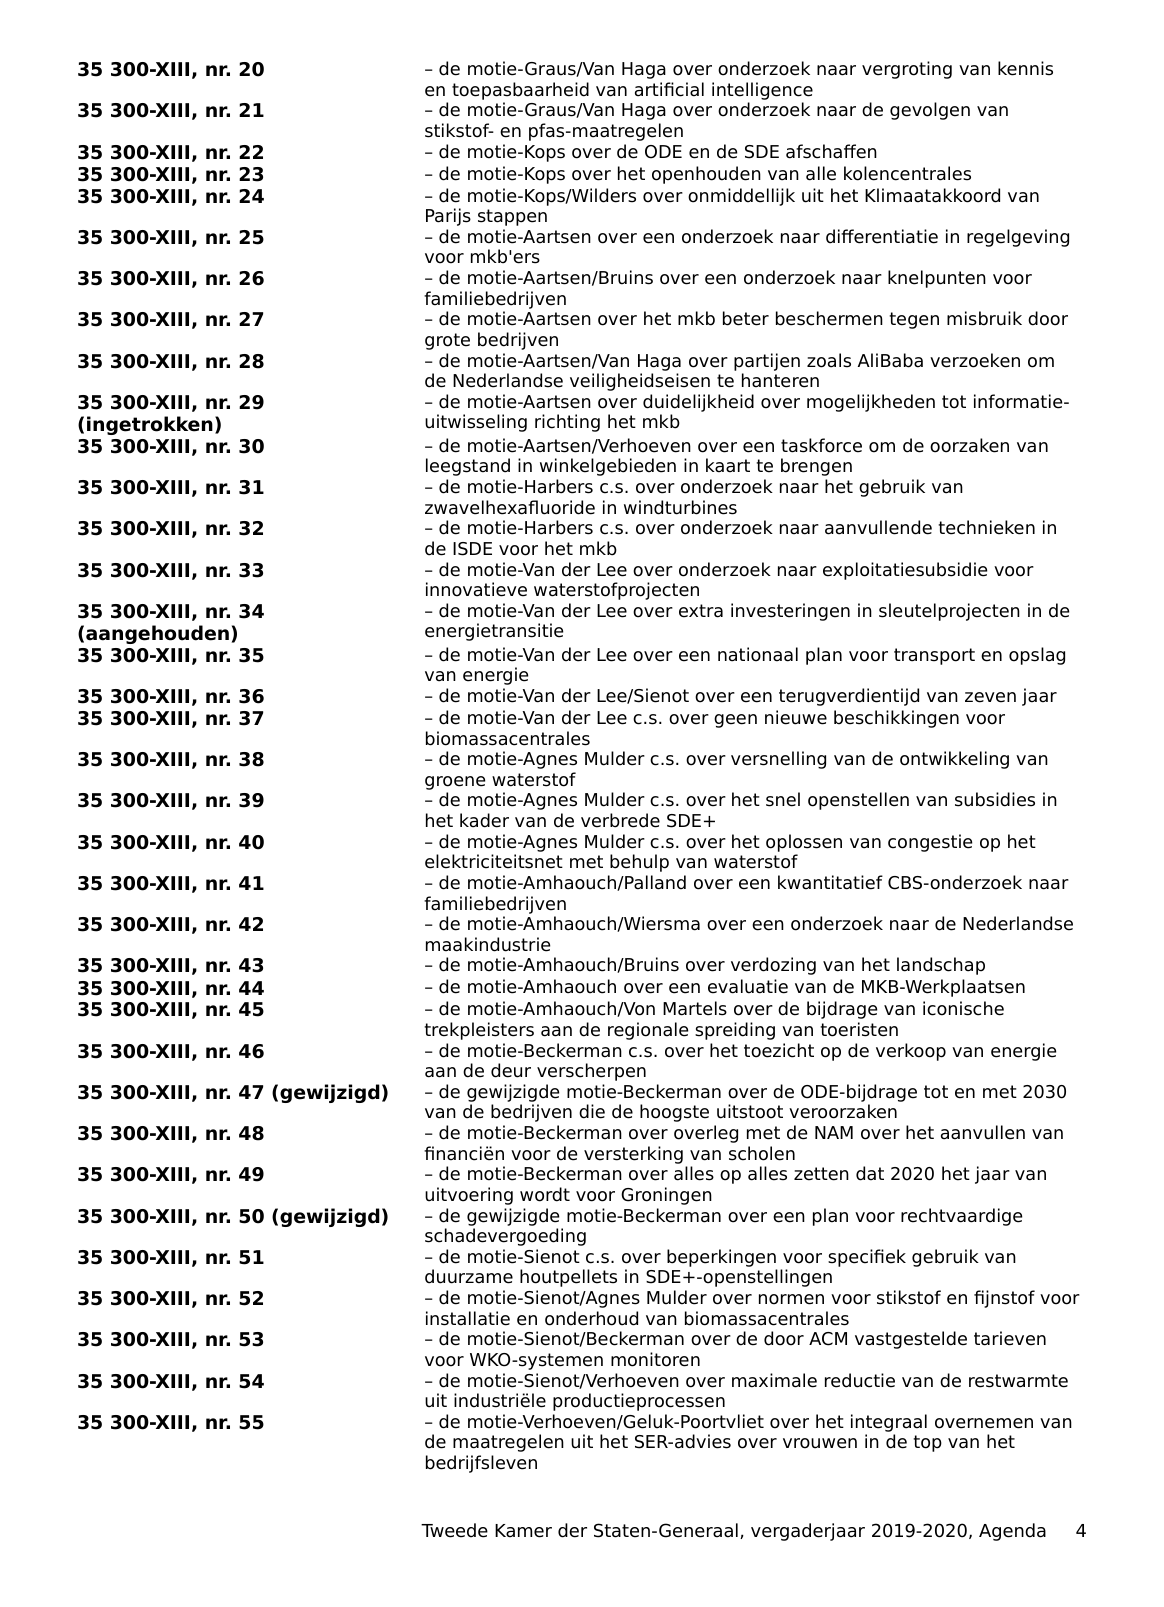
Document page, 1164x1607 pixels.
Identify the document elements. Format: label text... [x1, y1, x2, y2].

table_cell – de motie-Sienot c.s. over beperkingen voor specifiek gebruik van duurzame houtpellets in SDE+-openstellingen [418, 1247, 1087, 1288]
table_cell – de motie-Amhaouch/Wiersma over een onderzoek naar de Nederlandse maakindustrie [418, 914, 1087, 955]
table_cell [401, 832, 418, 873]
table_cell 35 300-XIII, nr. 53 [77, 1329, 401, 1371]
table_cell [401, 645, 418, 686]
table_cell 35 300-XIII, nr. 44 [77, 978, 401, 999]
table_cell – de motie-Agnes Mulder c.s. over het snel openstellen van subsidies in het kader van de verbrede SDE+ [418, 790, 1087, 832]
table_cell [401, 436, 418, 477]
table_cell [401, 955, 418, 977]
table_cell 35 300-XIII, nr. 25 [77, 227, 401, 268]
table_cell – de motie-Kops over de ODE en de SDE afschaffen [418, 142, 1087, 163]
table_cell – de motie-Van der Lee over extra investeringen in sleutelprojecten in de energietransitie [418, 601, 1087, 645]
table_cell – de motie-Aartsen/Van Haga over partijen zoals AliBaba verzoeken om de Nederlandse veiligheidseisen te hanteren [418, 351, 1087, 392]
table_cell – de motie-Beckerman over alles op alles zetten dat 2020 het jaar van uitvoering wordt voor Groningen [418, 1164, 1087, 1206]
table_cell 35 300-XIII, nr. 21 [77, 100, 401, 142]
table_cell [401, 1288, 418, 1329]
table_cell 35 300-XIII, nr. 32 [77, 518, 401, 559]
table_cell 35 300-XIII, nr. 28 [77, 351, 401, 392]
table_cell [401, 1247, 418, 1288]
table_cell – de motie-Van der Lee/Sienot over een terugverdientijd van zeven jaar [418, 686, 1087, 708]
table_cell 35 300-XIII, nr. 50 (gewijzigd) [77, 1206, 401, 1247]
table_cell [401, 1123, 418, 1164]
table_cell 35 300-XIII, nr. 38 [77, 749, 401, 790]
table_cell 35 300-XIII, nr. 20 [77, 59, 401, 100]
table_cell 35 300-XIII, nr. 47 (gewijzigd) [77, 1082, 401, 1123]
table_cell 35 300-XIII, nr. 31 [77, 477, 401, 518]
table_cell – de motie-Agnes Mulder c.s. over het oplossen van congestie op het elektriciteitsnet met behulp van waterstof [418, 832, 1087, 873]
table_cell – de motie-Aartsen over het mkb beter beschermen tegen misbruik door grote bedrijven [418, 309, 1087, 351]
table_cell 35 300-XIII, nr. 55 [77, 1412, 401, 1474]
table_cell [401, 1206, 418, 1247]
table_cell [401, 749, 418, 790]
table_cell 35 300-XIII, nr. 42 [77, 914, 401, 955]
table_cell – de motie-Agnes Mulder c.s. over versnelling van de ontwikkeling van groene waterstof [418, 749, 1087, 790]
table_cell 35 300-XIII, nr. 30 [77, 436, 401, 477]
table_cell [401, 1371, 418, 1412]
table_cell 35 300-XIII, nr. 37 [77, 708, 401, 749]
table_cell [401, 518, 418, 559]
table_cell – de motie-Amhaouch/Bruins over verdozing van het landschap [418, 955, 1087, 977]
table_cell 35 300-XIII, nr. 43 [77, 955, 401, 977]
table_cell – de motie-Harbers c.s. over onderzoek naar het gebruik van zwavelhexafluoride in windturbines [418, 477, 1087, 518]
table_cell 35 300-XIII, nr. 40 [77, 832, 401, 873]
table_cell – de motie-Graus/Van Haga over onderzoek naar vergroting van kennis en toepasbaarheid van artificial intelligence [418, 59, 1087, 100]
table_cell – de motie-Van der Lee over onderzoek naar exploitatiesubsidie voor innovatieve waterstofprojecten [418, 560, 1087, 601]
table_cell – de motie-Van der Lee over een nationaal plan voor transport en opslag van energie [418, 645, 1087, 686]
table_cell – de motie-Amhaouch/Palland over een kwantitatief CBS-onderzoek naar familiebedrijven [418, 873, 1087, 914]
table_cell – de motie-Beckerman c.s. over het toezicht op de verkoop van energie aan de deur verscherpen [418, 1041, 1087, 1082]
table_cell – de motie-Sienot/Verhoeven over maximale reductie van de restwarmte uit industriële productieprocessen [418, 1371, 1087, 1412]
table_cell 35 300-XIII, nr. 39 [77, 790, 401, 832]
table_cell – de motie-Beckerman over overleg met de NAM over het aanvullen van financiën voor de versterking van scholen [418, 1123, 1087, 1164]
table_cell [401, 1082, 418, 1123]
table_cell [401, 227, 418, 268]
table_cell [401, 59, 418, 100]
table_cell – de motie-Graus/Van Haga over onderzoek naar de gevolgen van stikstof- en pfas-maatregelen [418, 100, 1087, 142]
table_cell 35 300-XIII, nr. 33 [77, 560, 401, 601]
table_cell [401, 686, 418, 708]
table_cell – de motie-Kops over het openhouden van alle kolencentrales [418, 164, 1087, 186]
table_cell [401, 164, 418, 186]
table_cell 35 300-XIII, nr. 41 [77, 873, 401, 914]
table_cell 35 300-XIII, nr. 27 [77, 309, 401, 351]
table_cell 35 300-XIII, nr. 52 [77, 1288, 401, 1329]
table_cell 35 300-XIII, nr. 29 (ingetrokken) [77, 392, 401, 436]
table_cell [401, 1412, 418, 1474]
table_cell [401, 999, 418, 1041]
table_cell [401, 1041, 418, 1082]
table_cell – de motie-Kops/Wilders over onmiddellijk uit het Klimaatakkoord van Parijs stappen [418, 186, 1087, 227]
table_cell 35 300-XIII, nr. 23 [77, 164, 401, 186]
table_cell – de motie-Verhoeven/Geluk-Poortvliet over het integraal overnemen van de maatregelen uit het SER-advies over vrouwen in de top van het bedrijfsleven [418, 1412, 1087, 1474]
table_cell [401, 560, 418, 601]
table_cell [401, 477, 418, 518]
table_cell 35 300-XIII, nr. 35 [77, 645, 401, 686]
table_cell [401, 1329, 418, 1371]
table_cell [401, 186, 418, 227]
table_cell – de motie-Aartsen/Bruins over een onderzoek naar knelpunten voor familiebedrijven [418, 268, 1087, 309]
table_cell 35 300-XIII, nr. 45 [77, 999, 401, 1041]
table_cell – de motie-Sienot/Agnes Mulder over normen voor stikstof en fijnstof voor installatie en onderhoud van biomassacentrales [418, 1288, 1087, 1329]
table_cell [401, 142, 418, 163]
table_cell [401, 708, 418, 749]
table_cell [401, 601, 418, 645]
table_cell [401, 914, 418, 955]
table_cell [401, 1164, 418, 1206]
table_cell – de motie-Van der Lee c.s. over geen nieuwe beschikkingen voor biomassacentrales [418, 708, 1087, 749]
table_cell 35 300-XIII, nr. 22 [77, 142, 401, 163]
table_cell 35 300-XIII, nr. 24 [77, 186, 401, 227]
table_cell – de motie-Aartsen over een onderzoek naar differentiatie in regelgeving voor mkb'ers [418, 227, 1087, 268]
table_cell – de motie-Amhaouch/Von Martels over de bijdrage van iconische trekpleisters aan de regionale spreiding van toeristen [418, 999, 1087, 1041]
table_cell [401, 392, 418, 436]
table_cell 35 300-XIII, nr. 46 [77, 1041, 401, 1082]
table_cell [401, 309, 418, 351]
table_cell [401, 100, 418, 142]
table_cell [401, 978, 418, 999]
table_cell – de gewijzigde motie-Beckerman over de ODE-bijdrage tot en met 2030 van de bedrijven die de hoogste uitstoot veroorzaken [418, 1082, 1087, 1123]
table_cell [401, 790, 418, 832]
table_cell 35 300-XIII, nr. 51 [77, 1247, 401, 1288]
table_cell – de motie-Aartsen over duidelijkheid over mogelijkheden tot informatie-uitwisseling richting het mkb [418, 392, 1087, 436]
table_cell [401, 351, 418, 392]
table_cell – de motie-Aartsen/Verhoeven over een taskforce om de oorzaken van leegstand in winkelgebieden in kaart te brengen [418, 436, 1087, 477]
table_cell 35 300-XIII, nr. 49 [77, 1164, 401, 1206]
table_cell 35 300-XIII, nr. 54 [77, 1371, 401, 1412]
table_cell 35 300-XIII, nr. 36 [77, 686, 401, 708]
table_cell 35 300-XIII, nr. 26 [77, 268, 401, 309]
table_cell – de gewijzigde motie-Beckerman over een plan voor rechtvaardige schadevergoeding [418, 1206, 1087, 1247]
table_cell – de motie-Amhaouch over een evaluatie van de MKB-Werkplaatsen [418, 978, 1087, 999]
table_cell – de motie-Harbers c.s. over onderzoek naar aanvullende technieken in de ISDE voor het mkb [418, 518, 1087, 559]
table_cell [401, 873, 418, 914]
table_cell – de motie-Sienot/Beckerman over de door ACM vastgestelde tarieven voor WKO-systemen monitoren [418, 1329, 1087, 1371]
table_cell 35 300-XIII, nr. 34 (aangehouden) [77, 601, 401, 645]
table_cell [401, 268, 418, 309]
table_cell 35 300-XIII, nr. 48 [77, 1123, 401, 1164]
